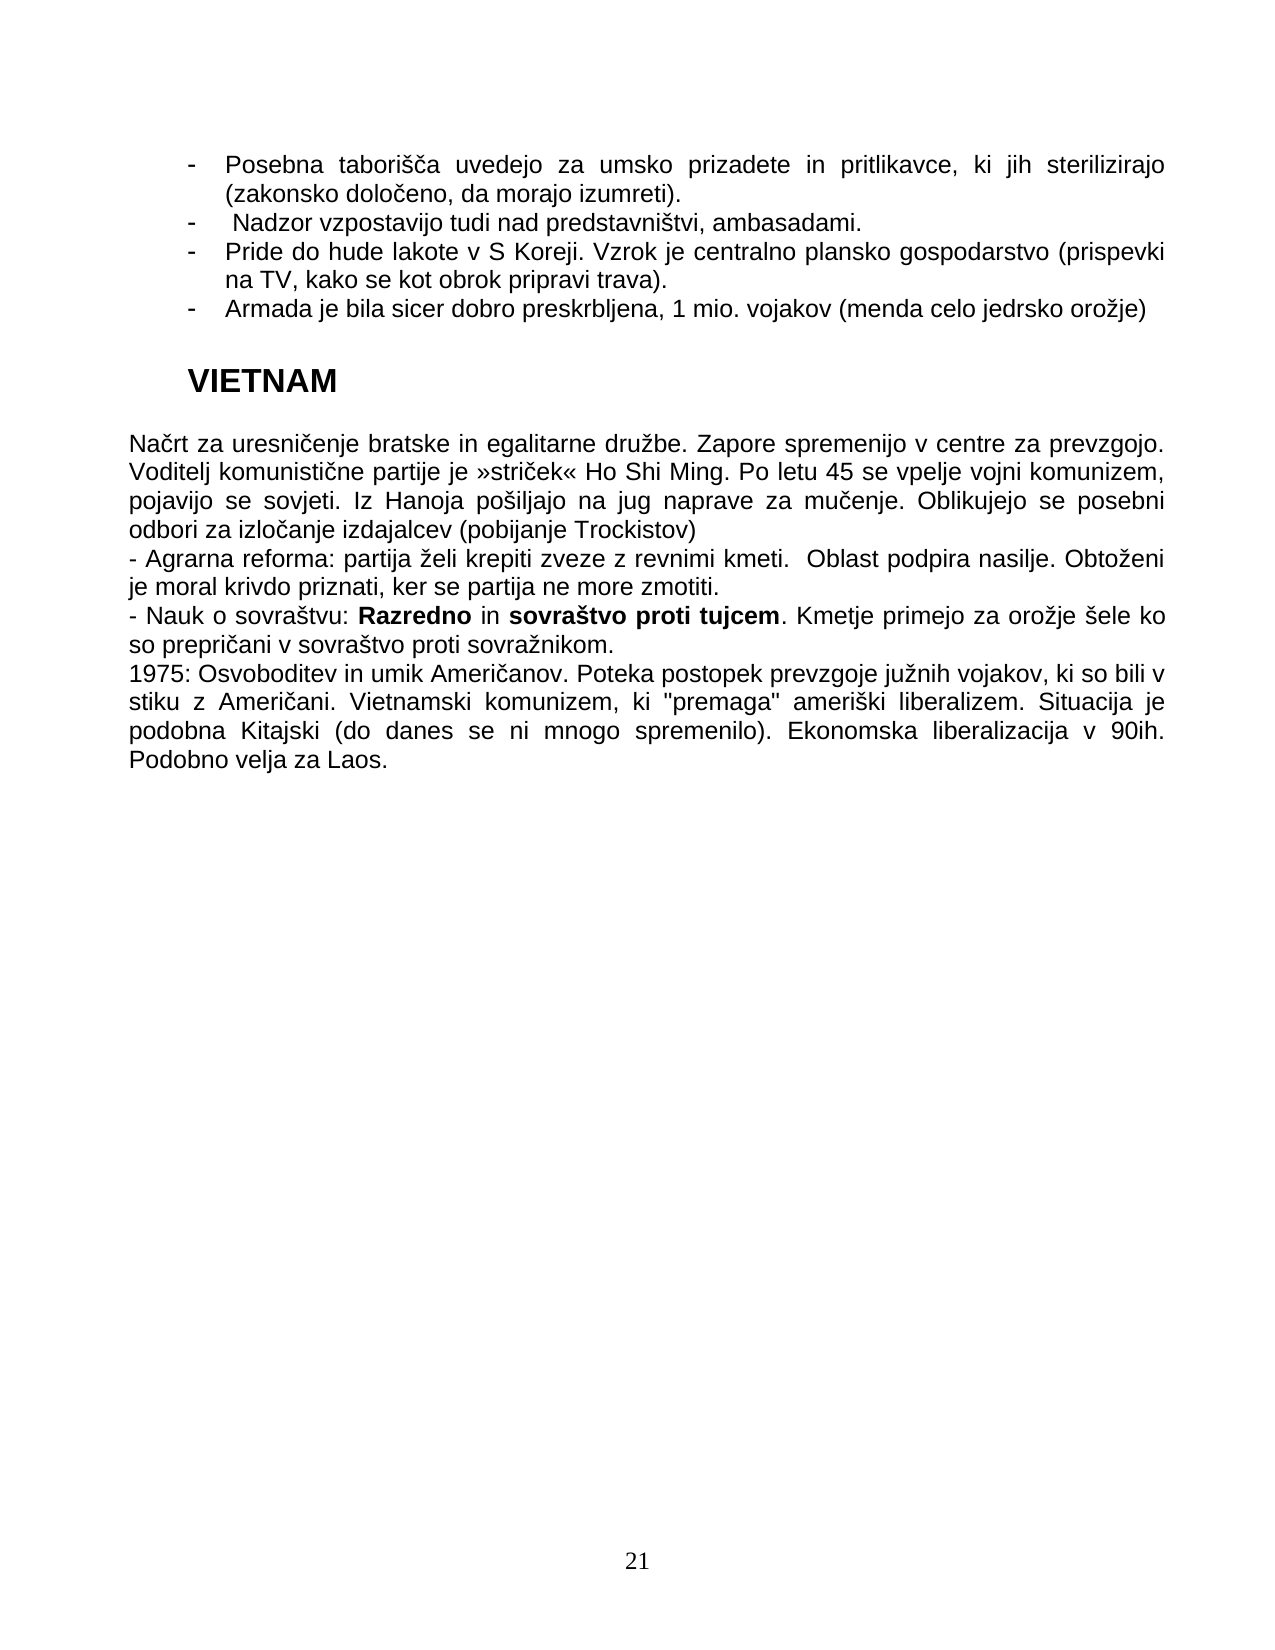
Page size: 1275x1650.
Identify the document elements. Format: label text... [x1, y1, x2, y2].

text Načrt za uresničenje bratske in egalitarne družbe. Zapore spremenijo v centre za prevzgojo. Voditelj komunistične partije je »striček« Ho Shi Ming. Po letu 45 se vpelje vojni komunizem, pojavijo se sovjeti. Iz Hanoja pošiljajo na jug naprave za mučenje. Oblikujejo se posebni odbori za izločanje izdajalcev (pobijanje Trockistov) [128, 428, 1167, 543]
text - Agrarna reforma: partija želi krepiti zveze z revnimi kmeti. Oblast podpira nasilje. Obtoženi je moral krivdo priznati, ker se partija ne more zmotiti. [128, 543, 1167, 601]
text 1975: Osvoboditev in umik Američanov. Poteka postopek prevzgoje južnih vojakov, ki so bili v stiku z Američani. Vietnamski komunizem, ki "premaga" ameriški liberalizem. Situacija je podobna Kitajski (do danes se ni mnogo spremenilo). Ekonomska liberalizacija v 90ih. Podobno velja za Laos. [128, 658, 1167, 773]
list Armada je bila sicer dobro preskrbljena, 1 mio. vojakov (menda celo jedrsko orožje) [187, 294, 1167, 323]
list Pride do hude lakote v S Koreji. Vzrok je centralno plansko gospodarstvo (prispevki na TV, kako se kot obrok pripravi trava). [187, 236, 1167, 294]
subtitle VIETNAM [187, 361, 1087, 400]
list Nadzor vzpostavijo tudi nad predstavništvi, ambasadami. [187, 208, 1167, 236]
list Posebna taborišča uvedejo za umsko prizadete in pritlikavce, ki jih sterilizirajo (zakonsko določeno, da morajo izumreti). [187, 150, 1167, 208]
text - Nauk o sovraštvu: Razredno in sovraštvo proti tujcem. Kmetje primejo za orožje šele ko so prepričani v sovraštvo proti sovražnikom. [128, 601, 1167, 658]
